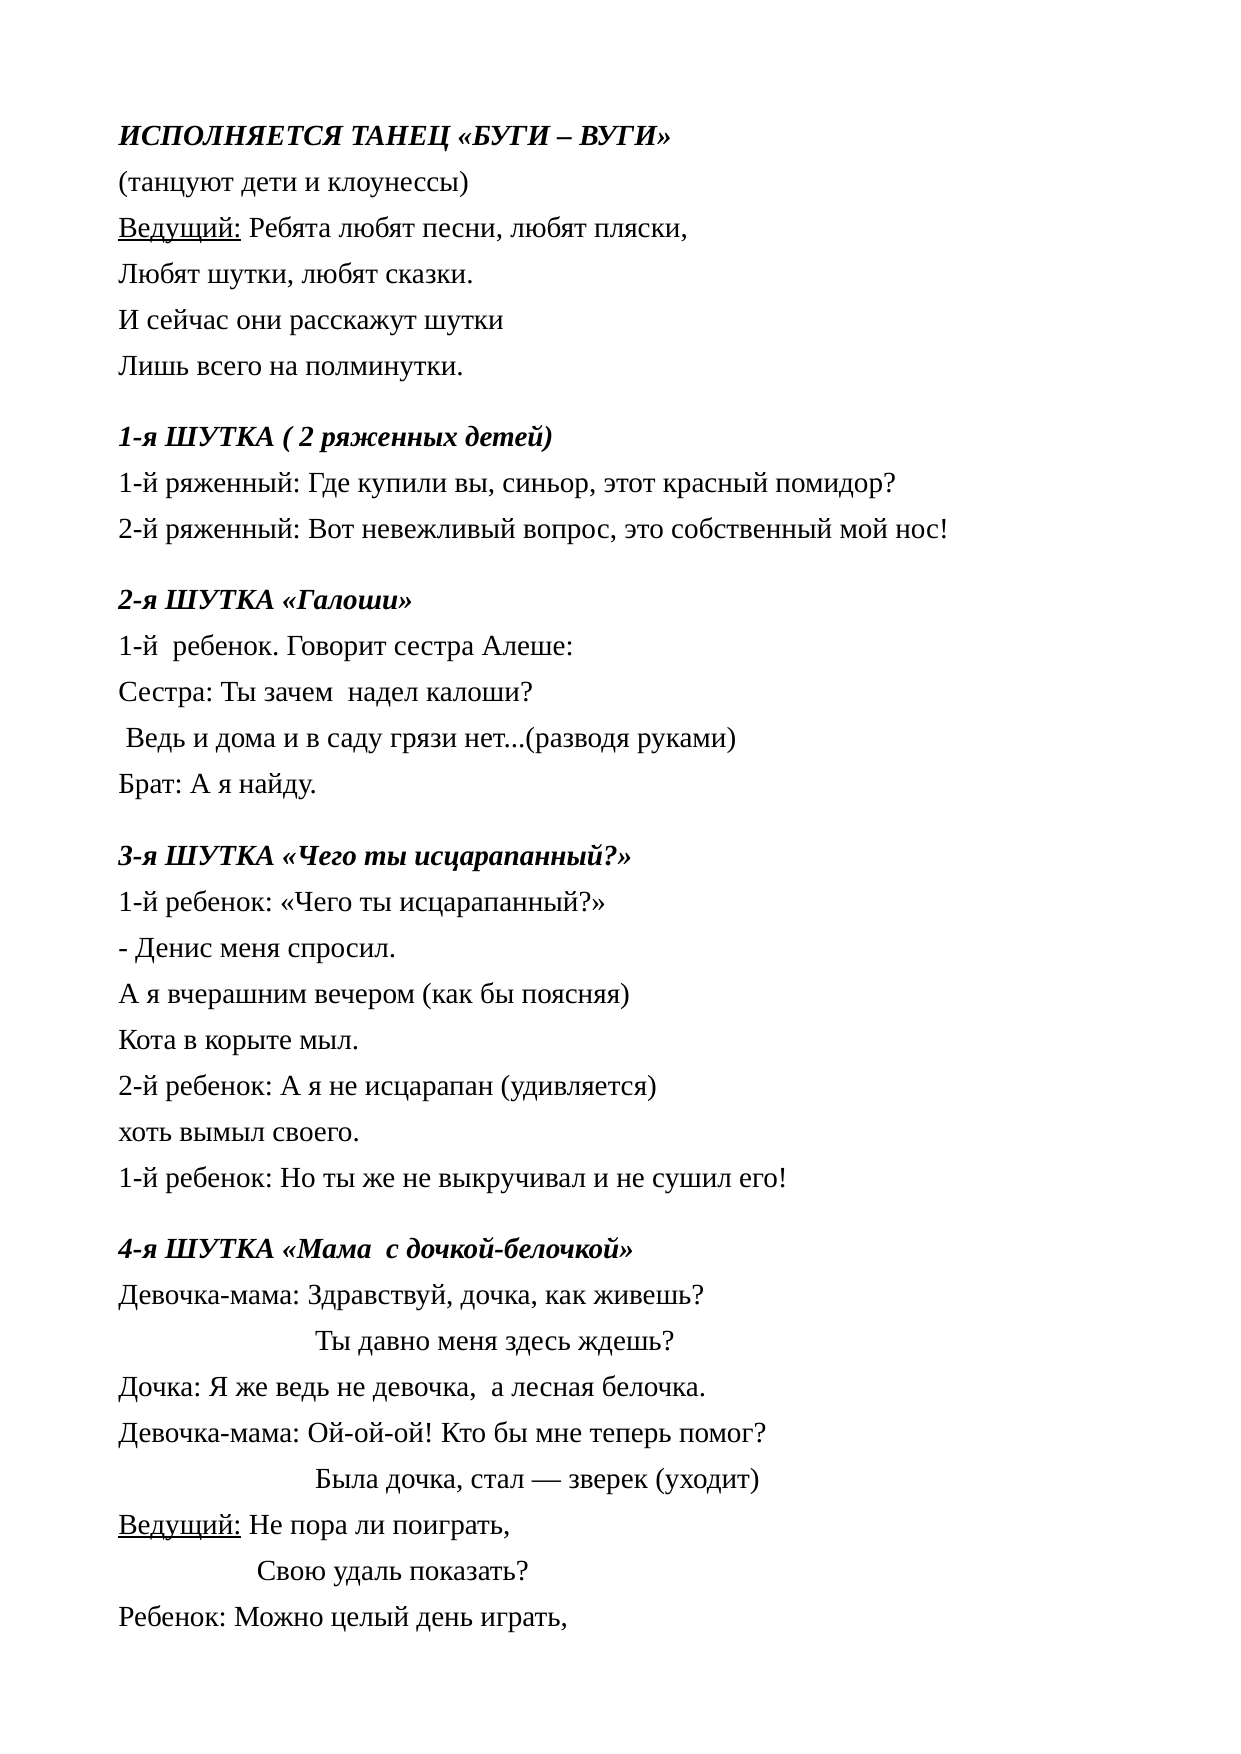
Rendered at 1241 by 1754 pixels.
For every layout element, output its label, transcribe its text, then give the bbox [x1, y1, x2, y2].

text (танцуют дети и клоунессы) [118, 164, 1122, 198]
subtitle 2-я ШУТКА «Галоши» [118, 582, 1122, 616]
text Ведь и дома и в саду грязи нет...(разводя руками) [118, 721, 1122, 754]
text Девочка-мама: Здравствуй, дочка, как живешь? [118, 1277, 1122, 1311]
text - Денис меня спросил. [118, 930, 1122, 963]
text 1-й ребенок. Говорит сестра Алеше: [118, 628, 1122, 662]
text Ребенок: Можно целый день играть, [118, 1599, 1122, 1633]
text 1-й ребенок: Но ты же не выкручивал и не сушил его! [118, 1160, 1122, 1193]
subtitle 1-я ШУТКА ( 2 ряженных детей) [118, 419, 1122, 453]
text Сестра: Ты зачем надел калоши? [118, 674, 1122, 708]
text Была дочка, стал — зверек (уходит) [118, 1461, 1122, 1495]
text Брат: А я найду. [118, 767, 1122, 800]
text Кота в корыте мыл. [118, 1022, 1122, 1055]
text хоть вымыл своего. [118, 1114, 1122, 1147]
text Ведущий: Ребята любят песни, любят пляски, [118, 210, 1122, 244]
text 2-й ряженный: Вот невежливый вопрос, это собственный мой нос! [118, 511, 1122, 545]
text А я вчерашним вечером (как бы поясняя) [118, 976, 1122, 1009]
text Свою удаль показать? [118, 1553, 1122, 1587]
text Ведущий: Не пора ли поиграть, [118, 1507, 1122, 1541]
text Любят шутки, любят сказки. [118, 256, 1122, 290]
text 1-й ряженный: Где купили вы, синьор, этот красный помидор? [118, 465, 1122, 499]
subtitle 3-я ШУТКА «Чего ты исцарапанный?» [118, 838, 1122, 871]
text Девочка-мама: Ой-ой-ой! Кто бы мне теперь помог? [118, 1415, 1122, 1449]
text 1-й ребенок: «Чего ты исцарапанный?» [118, 884, 1122, 917]
text И сейчас они расскажут шутки [118, 302, 1122, 336]
subtitle 4-я ШУТКА «Мама с дочкой-белочкой» [118, 1231, 1122, 1264]
text Ты давно меня здесь ждешь? [118, 1323, 1122, 1357]
text 2-й ребенок: А я не исцарапан (удивляется) [118, 1068, 1122, 1101]
text Дочка: Я же ведь не девочка, а лесная белочка. [118, 1369, 1122, 1403]
text Лишь всего на полминутки. [118, 348, 1122, 382]
subtitle ИСПОЛНЯЕТСЯ ТАНЕЦ «БУГИ – ВУГИ» [118, 118, 1122, 152]
